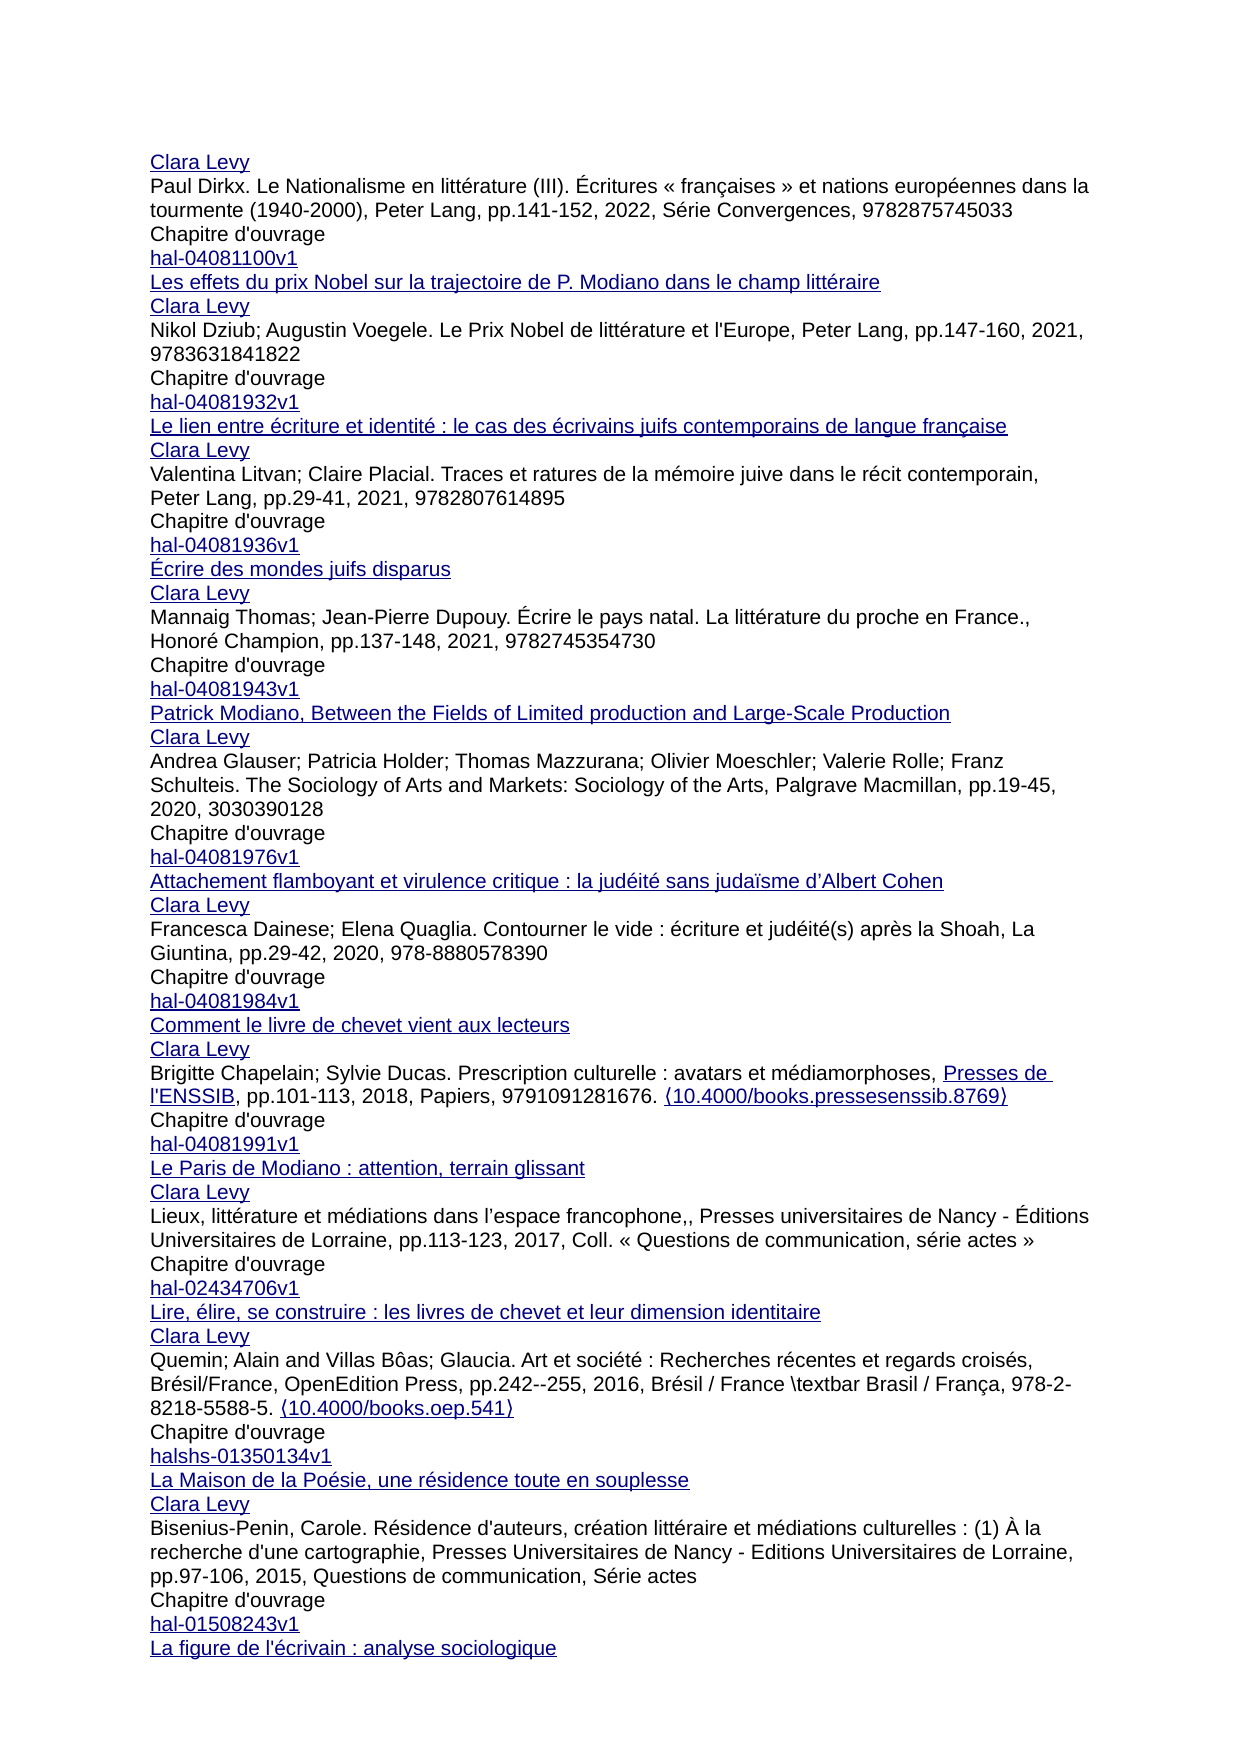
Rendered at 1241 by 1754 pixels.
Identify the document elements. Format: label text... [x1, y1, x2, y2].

table_cell Le lien entre écriture et identité : le cas des écrivains juifs contemporains de langue française Clara Levy Valentina Litvan; Claire Placial. Traces et ratures de la mémoire juive dans le récit contemporain, Peter Lang, pp.29-41, 2021, 9782807614895 Chapitre d'ouvrage hal-04081936v1 [150, 414, 1090, 557]
table_cell Attachement flamboyant et virulence critique : la judéité sans judaïsme d’Albert Cohen Clara Levy Francesca Dainese; Elena Quaglia. Contourner le vide : écriture et judéité(s) après la Shoah, La Giuntina, pp.29-42, 2020, 978-8880578390 Chapitre d'ouvrage hal-04081984v1 [150, 869, 1090, 1012]
table_cell Comment le livre de chevet vient aux lecteurs Clara Levy Brigitte Chapelain; Sylvie Ducas. Prescription culturelle : avatars et médiamorphoses, Presses de l'ENSSIB, pp.101-113, 2018, Papiers, 9791091281676. ⟨10.4000/books.pressesenssib.8769⟩ Chapitre d'ouvrage hal-04081991v1 [150, 1013, 1090, 1156]
table_cell Patrick Modiano, Between the Fields of Limited production and Large-Scale Production Clara Levy Andrea Glauser; Patricia Holder; Thomas Mazzurana; Olivier Moeschler; Valerie Rolle; Franz Schulteis. The Sociology of Arts and Markets: Sociology of the Arts, Palgrave Macmillan, pp.19-45, 2020, 3030390128 Chapitre d'ouvrage hal-04081976v1 [150, 701, 1090, 869]
table_cell Clara Levy Paul Dirkx. Le Nationalisme en littérature (III). Écritures « françaises » et nations européennes dans la tourmente (1940-2000), Peter Lang, pp.141-152, 2022, Série Convergences, 9782875745033 Chapitre d'ouvrage hal-04081100v1 [150, 150, 1090, 270]
table_cell Le Paris de Modiano : attention, terrain glissant Clara Levy Lieux, littérature et médiations dans l’espace francophone,, Presses universitaires de Nancy - Éditions Universitaires de Lorraine, pp.113-123, 2017, Coll. « Questions de communication, série actes » Chapitre d'ouvrage hal-02434706v1 [150, 1156, 1090, 1300]
table_cell Les effets du prix Nobel sur la trajectoire de P. Modiano dans le champ littéraire Clara Levy Nikol Dziub; Augustin Voegele. Le Prix Nobel de littérature et l'Europe, Peter Lang, pp.147-160, 2021, 9783631841822 Chapitre d'ouvrage hal-04081932v1 [150, 270, 1090, 413]
table_cell La figure de l'écrivain : analyse sociologique [150, 1635, 1090, 1659]
table_cell Écrire des mondes juifs disparus Clara Levy Mannaig Thomas; Jean-Pierre Dupouy. Écrire le pays natal. La littérature du proche en France., Honoré Champion, pp.137-148, 2021, 9782745354730 Chapitre d'ouvrage hal-04081943v1 [150, 557, 1090, 701]
table_cell Lire, élire, se construire : les livres de chevet et leur dimension identitaire Clara Levy Quemin; Alain and Villas Bôas; Glaucia. Art et société : Recherches récentes et regards croisés, Brésil/France, OpenEdition Press, pp.242--255, 2016, Brésil / France \textbar Brasil / França, 978-2-8218-5588-5. ⟨10.4000/books.oep.541⟩ Chapitre d'ouvrage halshs-01350134v1 [150, 1300, 1090, 1468]
table_cell La Maison de la Poésie, une résidence toute en souplesse Clara Levy Bisenius-Penin, Carole. Résidence d'auteurs, création littéraire et médiations culturelles : (1) À la recherche d'une cartographie, Presses Universitaires de Nancy - Editions Universitaires de Lorraine, pp.97-106, 2015, Questions de communication, Série actes Chapitre d'ouvrage hal-01508243v1 [150, 1468, 1090, 1635]
